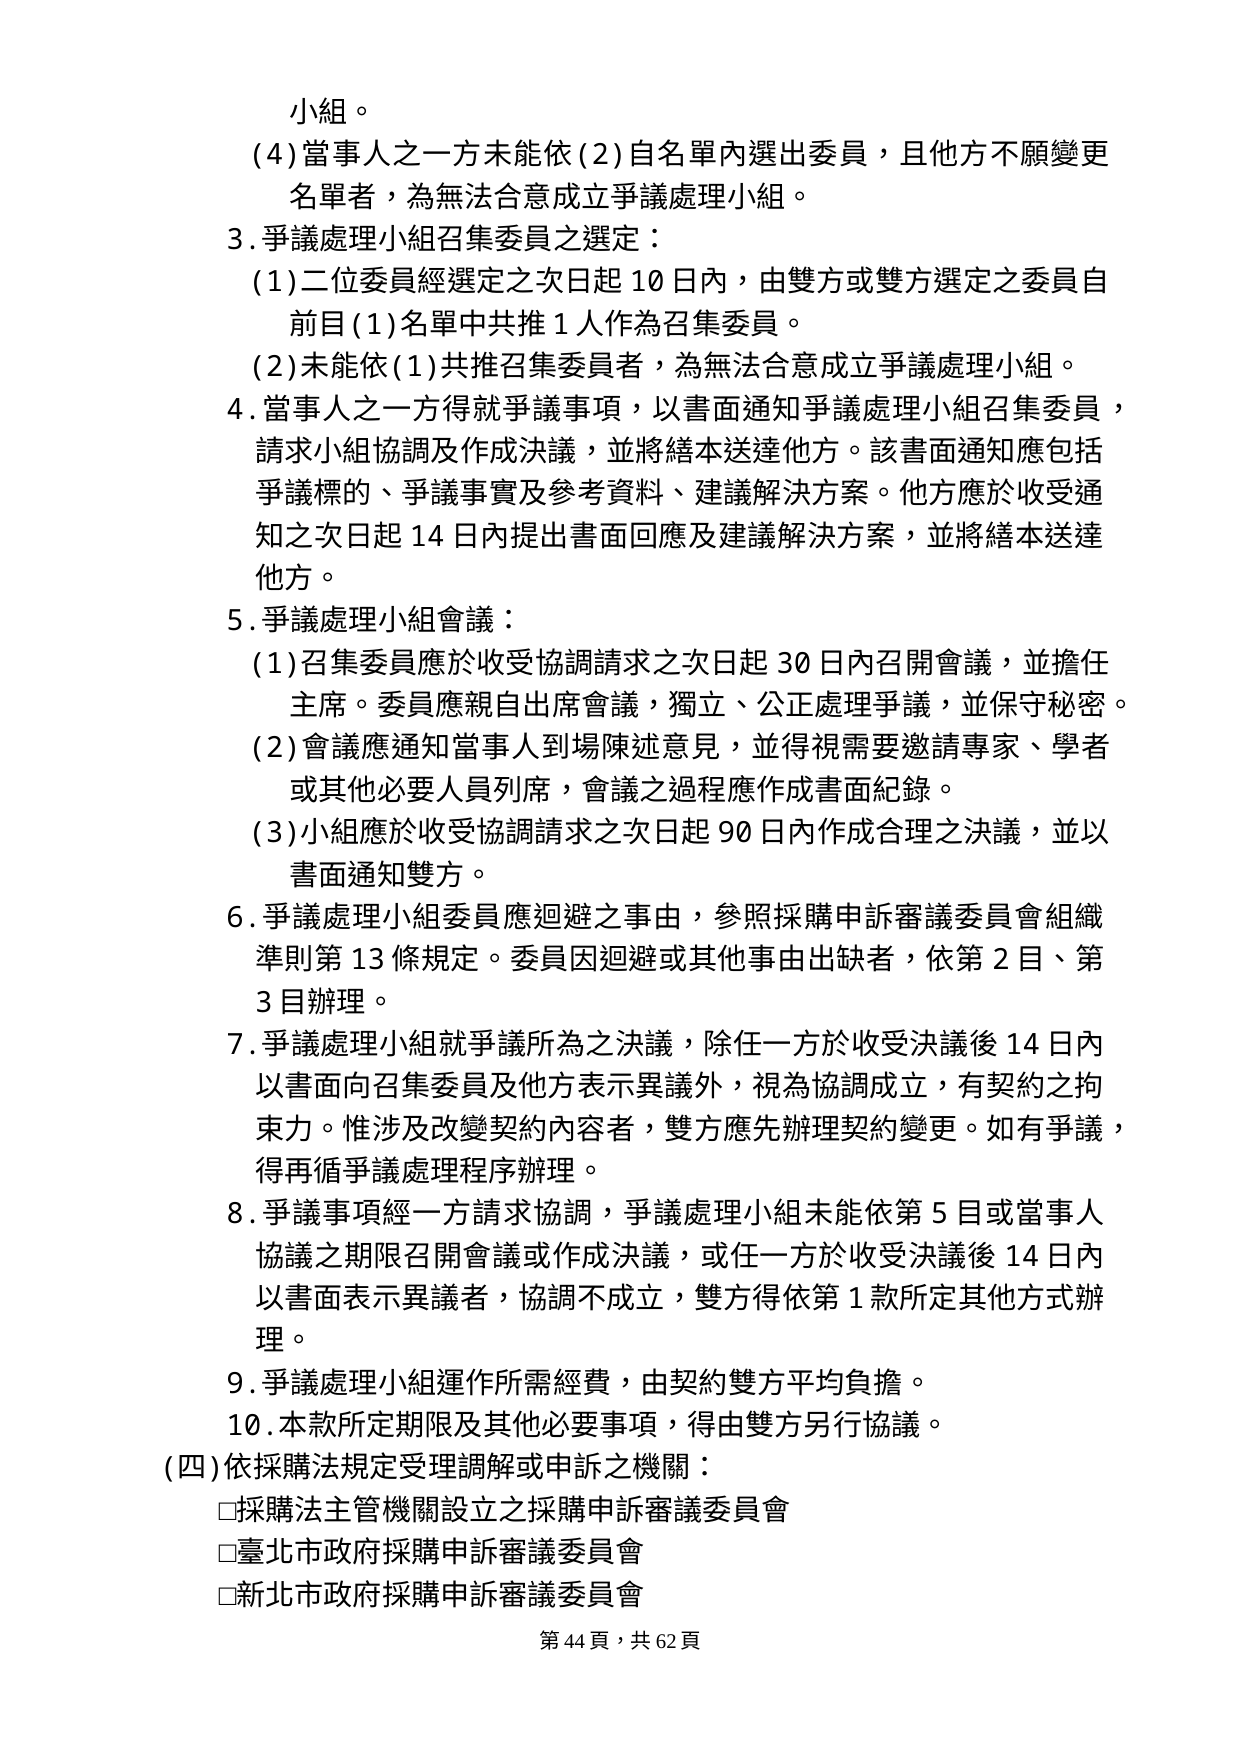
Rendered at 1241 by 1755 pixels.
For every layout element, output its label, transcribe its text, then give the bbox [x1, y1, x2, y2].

text □新北市政府採購申訴審議委員會 [217, 1571, 1110, 1614]
text 5.爭議處理小組會議： [226, 597, 1104, 639]
text 小組。 [248, 89, 1110, 131]
text 7.爭議處理小組就爭議所為之決議，除任一方於收受決議後14日內以書面向召集委員及他方表示異議外，視為協調成立，有契約之拘束力。惟涉及改變契約內容者，雙方應先辦理契約變更。如有爭議，得再循爭議處理程序辦理。 [226, 1021, 1104, 1190]
text (四)依採購法規定受理調解或申訴之機關： [159, 1444, 1110, 1486]
text (2)未能依(1)共推召集委員者，為無法合意成立爭議處理小組。 [248, 343, 1110, 385]
text 9.爭議處理小組運作所需經費，由契約雙方平均負擔。 [226, 1359, 1104, 1402]
text 6.爭議處理小組委員應迴避之事由，參照採購申訴審議委員會組織準則第13條規定。委員因迴避或其他事由出缺者，依第2目、第3目辦理。 [226, 893, 1104, 1021]
text (1)二位委員經選定之次日起10日內，由雙方或雙方選定之委員自前目(1)名單中共推1人作為召集委員。 [248, 258, 1110, 343]
text (3)小組應於收受協調請求之次日起90日內作成合理之決議，並以書面通知雙方。 [248, 809, 1110, 893]
text □採購法主管機關設立之採購申訴審議委員會 [217, 1486, 1110, 1529]
text (2)會議應通知當事人到場陳述意見，並得視需要邀請專家、學者或其他必要人員列席，會議之過程應作成書面紀錄。 [248, 724, 1110, 809]
text (4)當事人之一方未能依(2)自名單內選出委員，且他方不願變更名單者，為無法合意成立爭議處理小組。 [248, 131, 1110, 216]
text □臺北市政府採購申訴審議委員會 [217, 1529, 1110, 1571]
text 4.當事人之一方得就爭議事項，以書面通知爭議處理小組召集委員，請求小組協調及作成決議，並將繕本送達他方。該書面通知應包括爭議標的、爭議事實及參考資料、建議解決方案。他方應於收受通知之次日起14日內提出書面回應及建議解決方案，並將繕本送達他方。 [226, 385, 1104, 597]
text 8.爭議事項經一方請求協調，爭議處理小組未能依第5目或當事人協議之期限召開會議或作成決議，或任一方於收受決議後14日內以書面表示異議者，協調不成立，雙方得依第1款所定其他方式辦理。 [226, 1190, 1104, 1359]
text 10.本款所定期限及其他必要事項，得由雙方另行協議。 [226, 1402, 1104, 1444]
text 3.爭議處理小組召集委員之選定： [226, 216, 1104, 258]
text (1)召集委員應於收受協調請求之次日起30日內召開會議，並擔任主席。委員應親自出席會議，獨立、公正處理爭議，並保守秘密。 [248, 639, 1110, 724]
